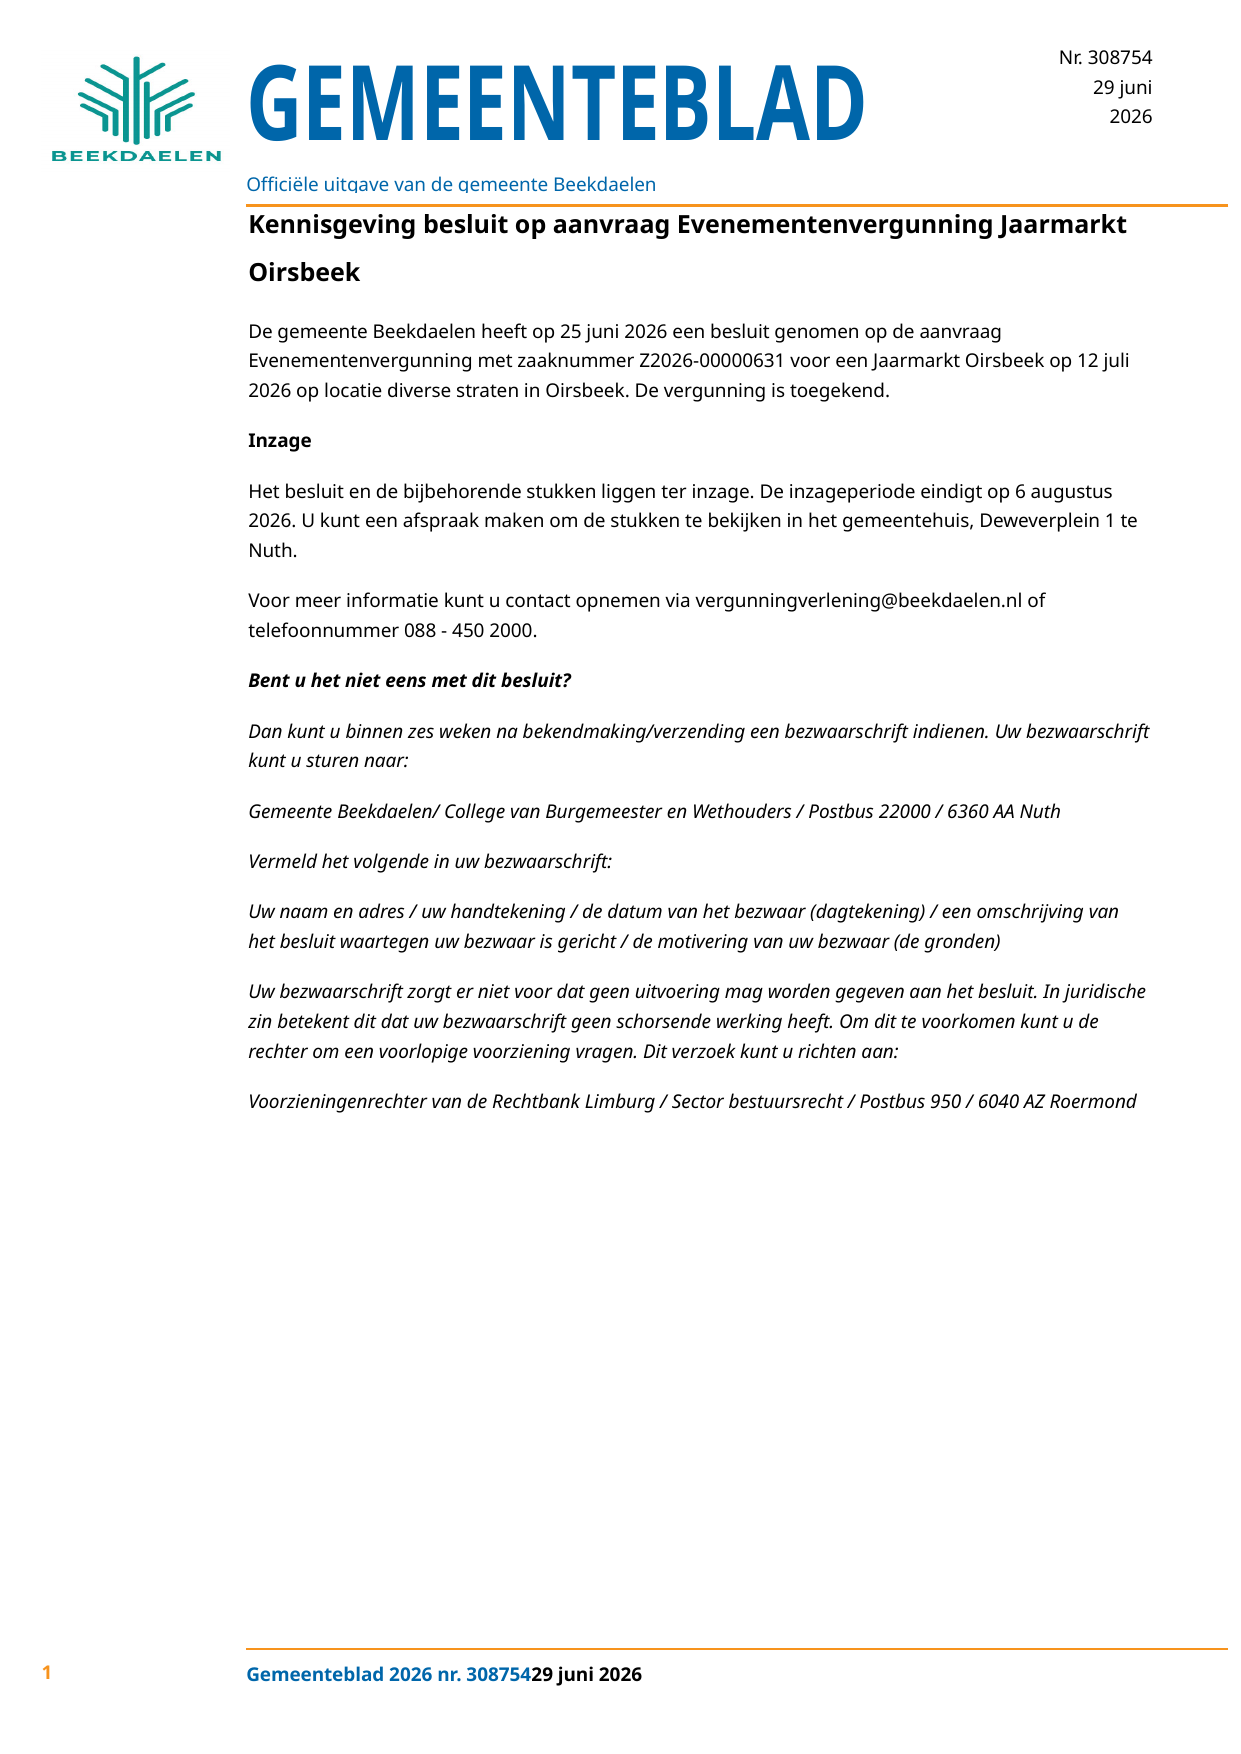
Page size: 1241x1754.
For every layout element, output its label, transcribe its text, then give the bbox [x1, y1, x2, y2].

text Bent u het niet eens met dit besluit? [248, 667, 1152, 693]
text Uw naam en adres / uw handtekening / de datum van het bezwaar (dagtekening) / een omschrijving van het besluit waartegen uw bezwaar is gericht / de motivering van uw bezwaar (de gronden) [248, 899, 1152, 954]
text Voorzieningenrechter van de Rechtbank Limburg / Sector bestuursrecht / Postbus 950 / 6040 AZ Roermond [248, 1088, 1152, 1114]
text Vermeld het volgende in uw bezwaarschrift: [248, 848, 1152, 874]
text Uw bezwaarschrift zorgt er niet voor dat geen uitvoering mag worden gegeven aan het besluit. In juridische zin betekent dit dat uw bezwaarschrift geen schorsende werking heeft. Om dit te voorkomen kunt u de rechter om een voorlopige voorziening vragen. Dit verzoek kunt u richten aan: [248, 979, 1152, 1064]
text Voor meer informatie kunt u contact opnemen via vergunningverlening@beekdaelen.nl of telefoonnummer 088 - 450 2000. [248, 587, 1152, 643]
text Gemeente Beekdaelen/ College van Burgemeester en Wethouders / Postbus 22000 / 6360 AA Nuth [248, 798, 1152, 824]
text De gemeente Beekdaelen heeft op 25 juni 2026 een besluit genomen op de aanvraag Evenementenvergunning met zaaknummer Z2026-00000631 voor een Jaarmarkt Oirsbeek op 12 juli 2026 op locatie diverse straten in Oirsbeek. De vergunning is toegekend. [248, 318, 1152, 403]
text Kennisgeving besluit op aanvraag Evenementenvergunning Jaarmarkt Oirsbeek [248, 207, 1152, 288]
text Het besluit en de bijbehorende stukken liggen ter inzage. De inzageperiode eindigt op 6 augustus 2026. U kunt een afspraak maken om de stukken te bekijken in het gemeentehuis, Deweverplein 1 te Nuth. [248, 478, 1152, 563]
text Inzage [248, 427, 1152, 453]
picture [41, 47, 231, 172]
text Dan kunt u binnen zes weken na bekendmaking/verzending een bezwaarschrift indienen. Uw bezwaarschrift kunt u sturen naar: [248, 718, 1152, 773]
